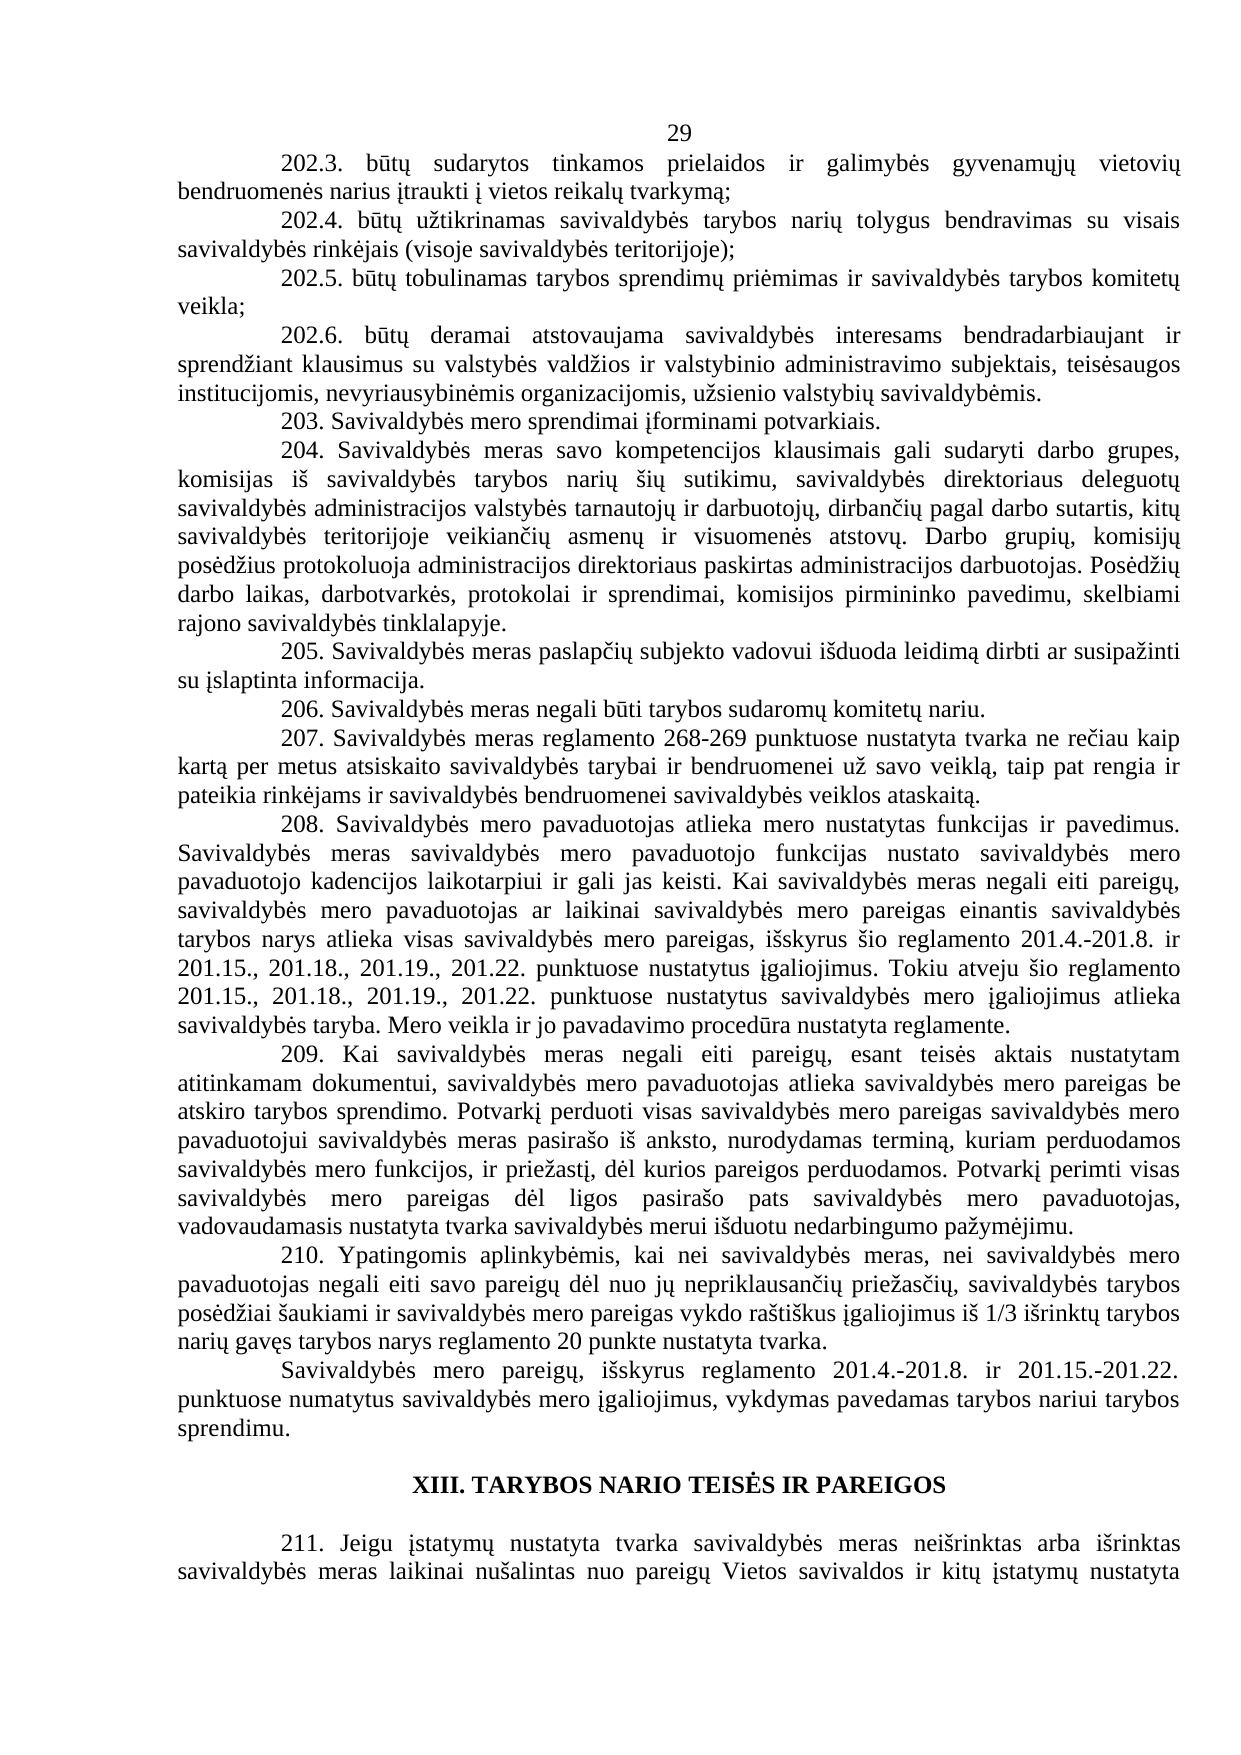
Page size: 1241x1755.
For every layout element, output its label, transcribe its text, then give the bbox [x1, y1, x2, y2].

text 210. Ypatingomis aplinkybėmis, kai nei savivaldybės meras, nei savivaldybės mero pavaduotojas negali eiti savo pareigų dėl nuo jų nepriklausančių priežasčių, savivaldybės tarybos posėdžiai šaukiami ir savivaldybės mero pareigas vykdo raštiškus įgaliojimus iš 1/3 išrinktų tarybos narių gavęs tarybos narys reglamento 20 punkte nustatyta tvarka. [177, 1240, 1181, 1355]
text 209. Kai savivaldybės meras negali eiti pareigų, esant teisės aktais nustatytam atitinkamam dokumentui, savivaldybės mero pavaduotojas atlieka savivaldybės mero pareigas be atskiro tarybos sprendimo. Potvarkį perduoti visas savivaldybės mero pareigas savivaldybės mero pavaduotojui savivaldybės meras pasirašo iš anksto, nurodydamas terminą, kuriam perduodamos savivaldybės mero funkcijos, ir priežastį, dėl kurios pareigos perduodamos. Potvarkį perimti visas savivaldybės mero pareigas dėl ligos pasirašo pats savivaldybės mero pavaduotojas, vadovaudamasis nustatyta tvarka savivaldybės merui išduotu nedarbingumo pažymėjimu. [177, 1039, 1181, 1240]
text 207. Savivaldybės meras reglamento 268-269 punktuose nustatyta tvarka ne rečiau kaip kartą per metus atsiskaito savivaldybės tarybai ir bendruomenei už savo veiklą, taip pat rengia ir pateikia rinkėjams ir savivaldybės bendruomenei savivaldybės veiklos ataskaitą. [177, 723, 1181, 809]
text 206. Savivaldybės meras negali būti tarybos sudaromų komitetų nariu. [177, 694, 1181, 723]
text 211. Jeigu įstatymų nustatyta tvarka savivaldybės meras neišrinktas arba išrinktas savivaldybės meras laikinai nušalintas nuo pareigų Vietos savivaldos ir kitų įstatymų nustatyta [177, 1528, 1181, 1585]
text 202.4. būtų užtikrinamas savivaldybės tarybos narių tolygus bendravimas su visais savivaldybės rinkėjais (visoje savivaldybės teritorijoje); [177, 205, 1181, 263]
text 202.3. būtų sudarytos tinkamos prielaidos ir galimybės gyvenamųjų vietovių bendruomenės narius įtraukti į vietos reikalų tvarkymą; [177, 148, 1181, 205]
text 203. Savivaldybės mero sprendimai įforminami potvarkiais. [177, 406, 1181, 435]
text 202.6. būtų deramai atstovaujama savivaldybės interesams bendradarbiaujant ir sprendžiant klausimus su valstybės valdžios ir valstybinio administravimo subjektais, teisėsaugos institucijomis, nevyriausybinėmis organizacijomis, užsienio valstybių savivaldybėmis. [177, 320, 1181, 406]
text 205. Savivaldybės meras paslapčių subjekto vadovui išduoda leidimą dirbti ar susipažinti su įslaptinta informacija. [177, 636, 1181, 694]
text 208. Savivaldybės mero pavaduotojas atlieka mero nustatytas funkcijas ir pavedimus. Savivaldybės meras savivaldybės mero pavaduotojo funkcijas nustato savivaldybės mero pavaduotojo kadencijos laikotarpiui ir gali jas keisti. Kai savivaldybės meras negali eiti pareigų, savivaldybės mero pavaduotojas ar laikinai savivaldybės mero pareigas einantis savivaldybės tarybos narys atlieka visas savivaldybės mero pareigas, išskyrus šio reglamento 201.4.-201.8. ir 201.15., 201.18., 201.19., 201.22. punktuose nustatytus įgaliojimus. Tokiu atveju šio reglamento 201.15., 201.18., 201.19., 201.22. punktuose nustatytus savivaldybės mero įgaliojimus atlieka savivaldybės taryba. Mero veikla ir jo pavadavimo procedūra nustatyta reglamente. [177, 809, 1181, 1039]
text Savivaldybės mero pareigų, išskyrus reglamento 201.4.-201.8. ir 201.15.-201.22. punktuose numatytus savivaldybės mero įgaliojimus, vykdymas pavedamas tarybos nariui tarybos sprendimu. [177, 1355, 1181, 1441]
text 202.5. būtų tobulinamas tarybos sprendimų priėmimas ir savivaldybės tarybos komitetų veikla; [177, 263, 1181, 320]
text 204. Savivaldybės meras savo kompetencijos klausimais gali sudaryti darbo grupes, komisijas iš savivaldybės tarybos narių šių sutikimu, savivaldybės direktoriaus deleguotų savivaldybės administracijos valstybės tarnautojų ir darbuotojų, dirbančių pagal darbo sutartis, kitų savivaldybės teritorijoje veikiančių asmenų ir visuomenės atstovų. Darbo grupių, komisijų posėdžius protokoluoja administracijos direktoriaus paskirtas administracijos darbuotojas. Posėdžių darbo laikas, darbotvarkės, protokolai ir sprendimai, komisijos pirmininko pavedimu, skelbiami rajono savivaldybės tinklalapyje. [177, 435, 1181, 636]
text XIII. TARYBOS NARIO TEISĖS IR PAREIGOS [177, 1470, 1181, 1499]
